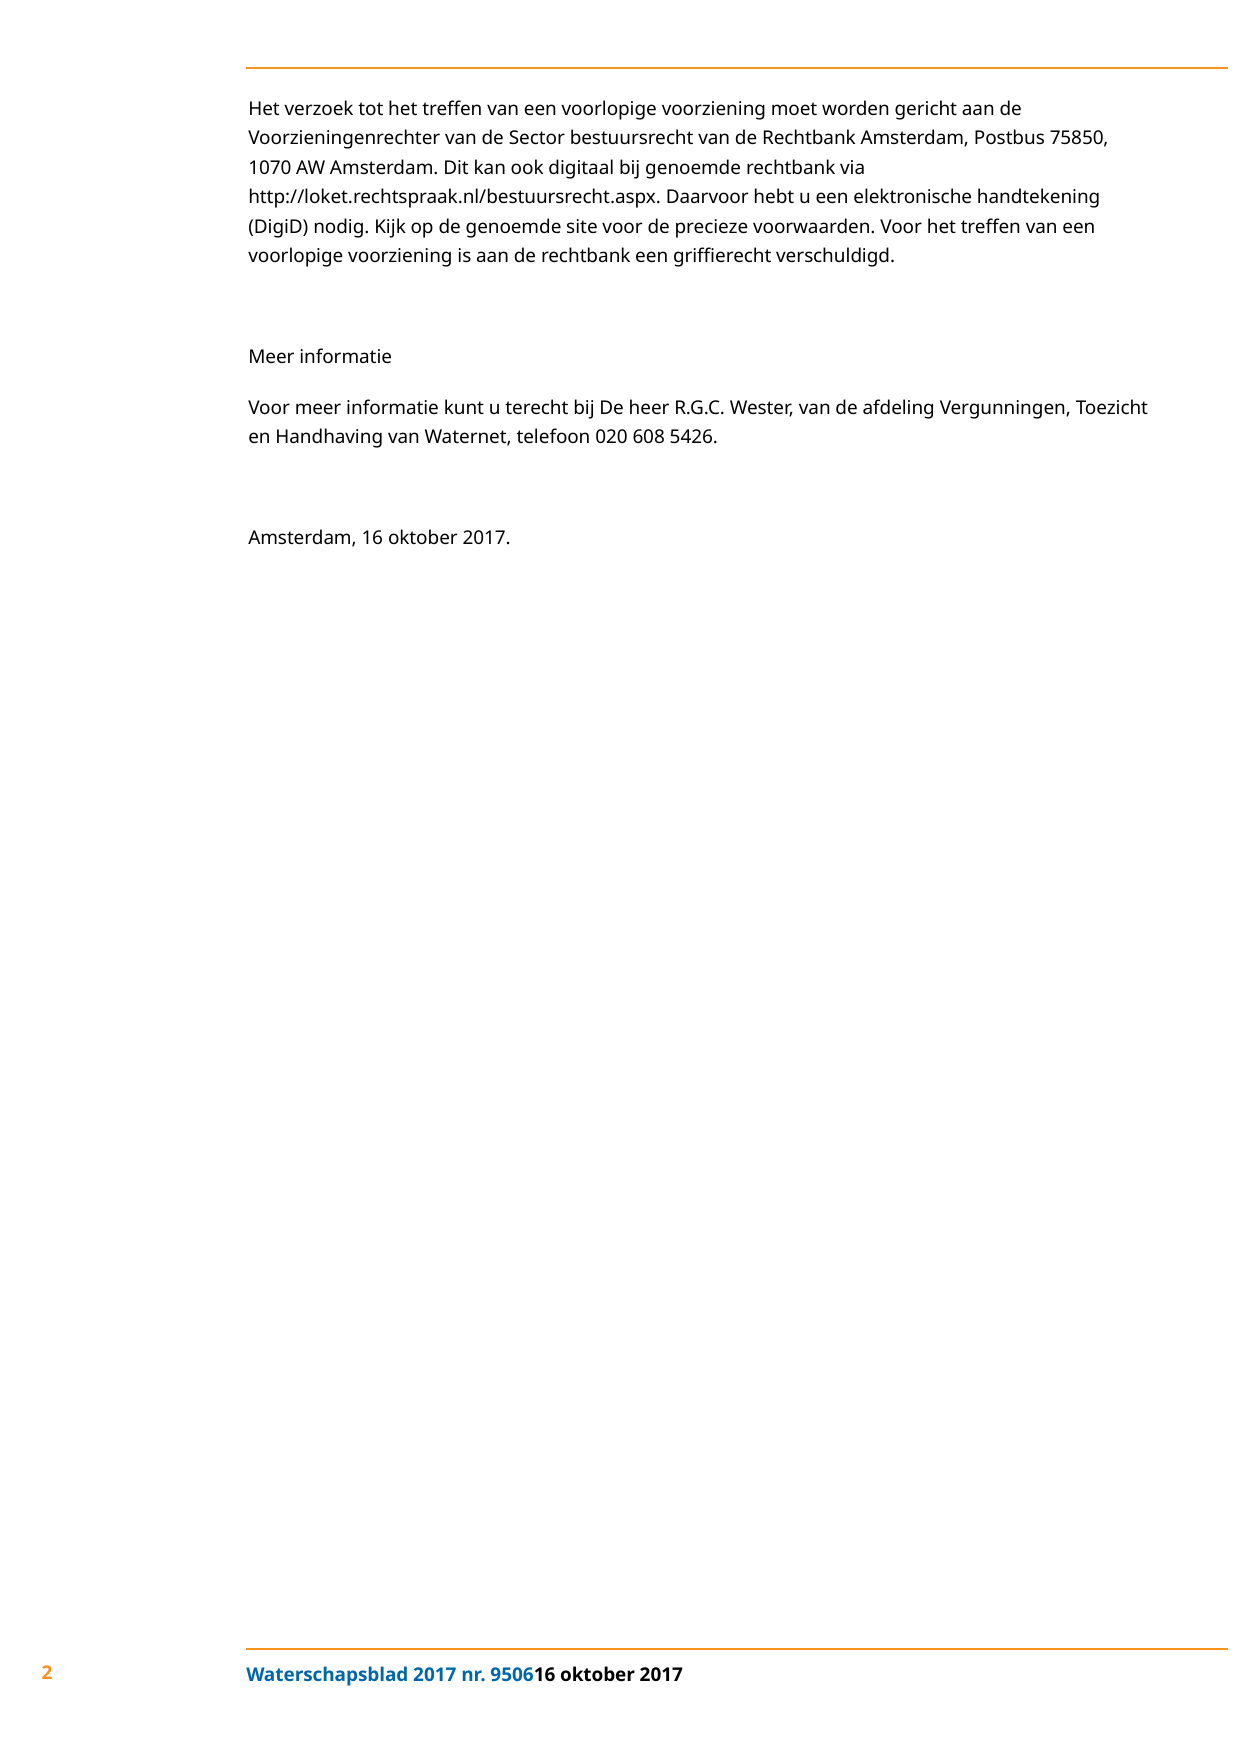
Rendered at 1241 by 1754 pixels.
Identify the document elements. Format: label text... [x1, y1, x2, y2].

text Voor meer informatie kunt u terecht bij De heer R.G.C. Wester, van de afdeling Vergunningen, Toezicht en Handhaving van Waternet, telefoon 020 608 5426. [248, 394, 1152, 449]
text Meer informatie [248, 343, 1152, 369]
text Het verzoek tot het treffen van een voorlopige voorziening moet worden gericht aan de Voorzieningenrechter van de Sector bestuursrecht van de Rechtbank Amsterdam, Postbus 75850, 1070 AW Amsterdam. Dit kan ook digitaal bij genoemde rechtbank via http://loket.rechtspraak.nl/bestuursrecht.aspx. Daarvoor hebt u een elektronische handtekening (DigiD) nodig. Kijk op de genoemde site voor de precieze voorwaarden. Voor het treffen van een voorlopige voorziening is aan de rechtbank een griffierecht verschuldigd. [248, 95, 1152, 268]
text Amsterdam, 16 oktober 2017. [248, 524, 1152, 550]
picture [41, 47, 231, 172]
